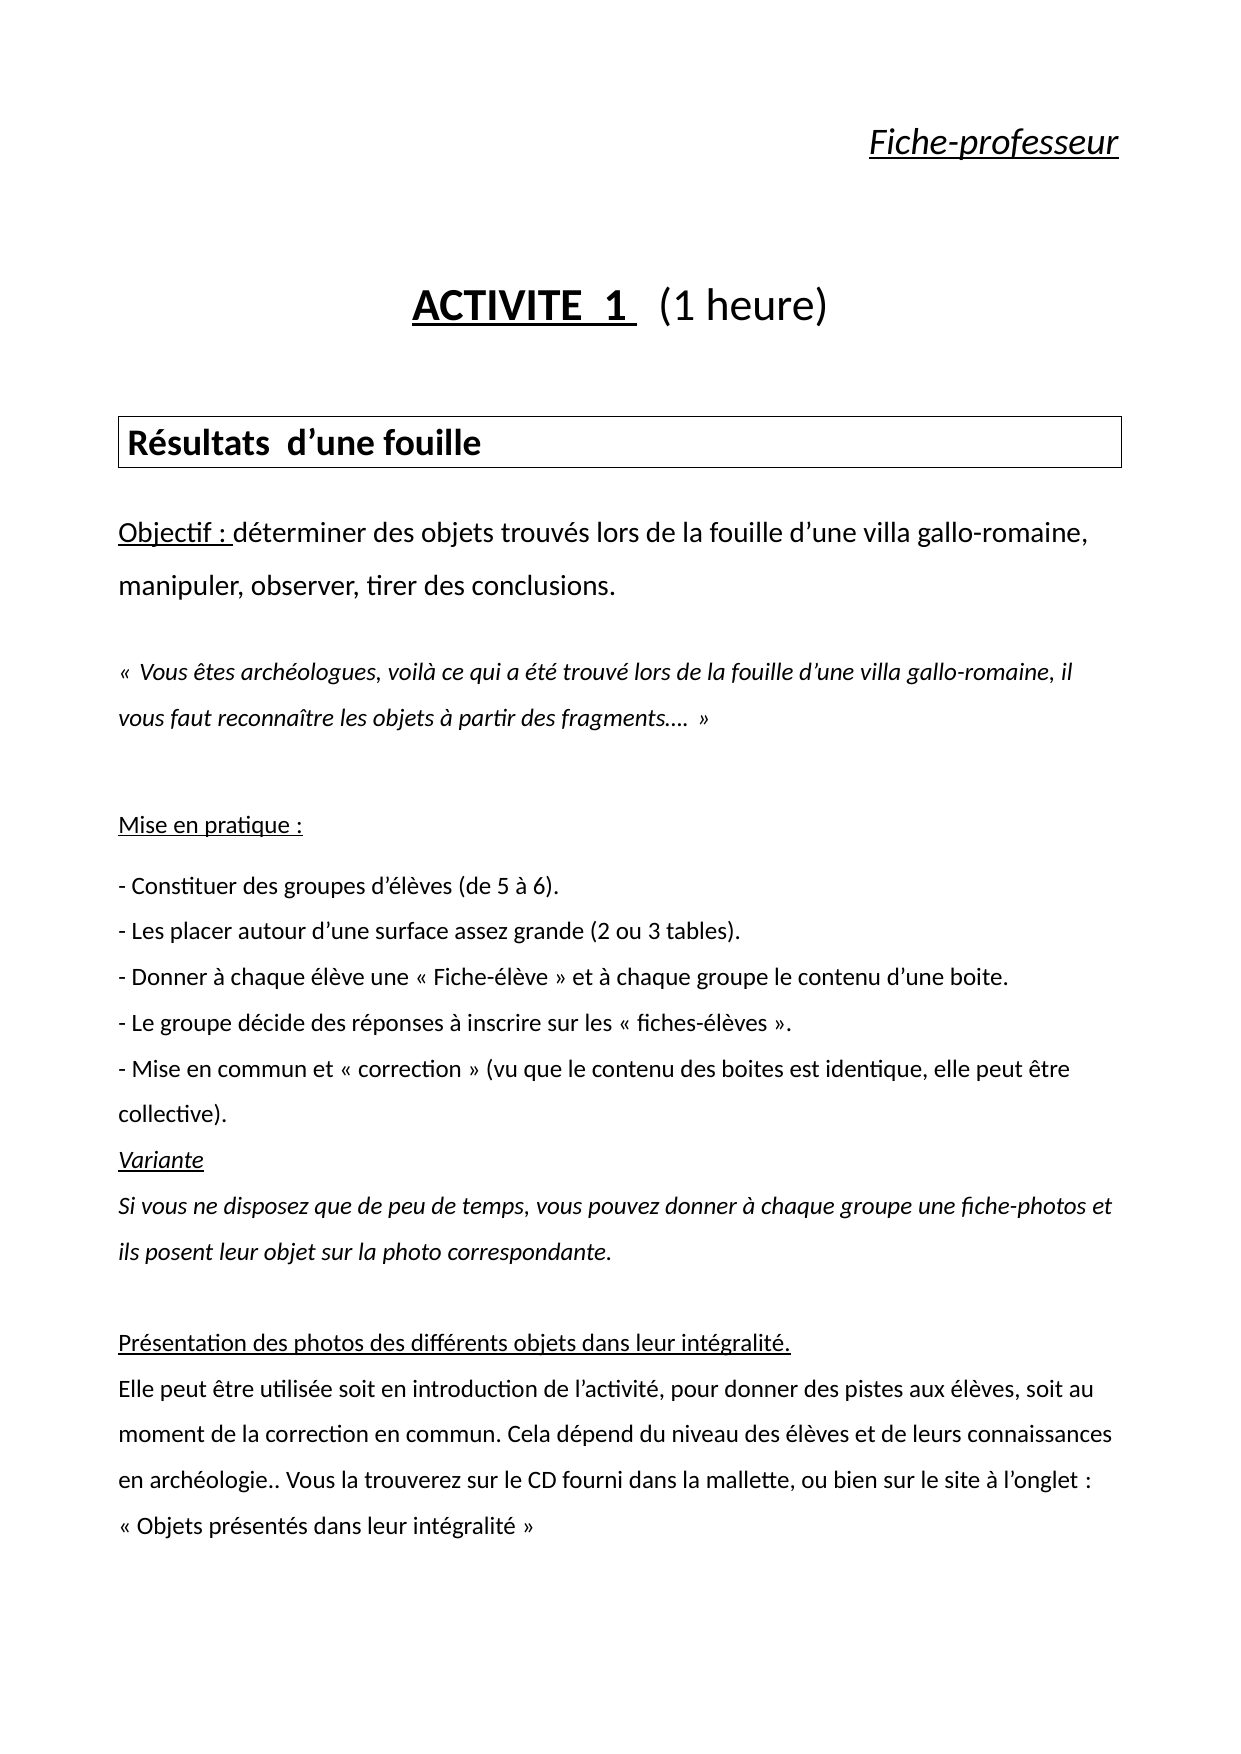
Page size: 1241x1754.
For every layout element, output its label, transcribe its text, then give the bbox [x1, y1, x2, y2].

text Fiche-professeur [118, 118, 1122, 164]
text Variante [118, 1144, 1122, 1175]
text Objectif : déterminer des objets trouvés lors de la fouille d’une villa gallo-romaine, manipuler, observer, tirer des conclusions. [118, 514, 1122, 603]
text « Vous êtes archéologues, voilà ce qui a été trouvé lors de la fouille d’une villa gallo-romaine, il vous faut reconnaître les objets à partir des fragments…. » [118, 656, 1122, 732]
text - Mise en commun et « correction » (vu que le contenu des boites est identique, elle peut être collective). [118, 1053, 1122, 1129]
text Si vous ne disposez que de peu de temps, vous pouvez donner à chaque groupe une fiche-photos et ils posent leur objet sur la photo correspondante. [118, 1190, 1122, 1266]
text Présentation des photos des différents objets dans leur intégralité. [118, 1327, 1122, 1358]
text ACTIVITE 1 (1 heure) [118, 276, 1122, 332]
text Résultats d’une fouille [119, 417, 1121, 467]
text Mise en pratique : [118, 809, 1122, 839]
text - Donner à chaque élève une « Fiche-élève » et à chaque groupe le contenu d’une boite. [118, 961, 1122, 992]
text Elle peut être utilisée soit en introduction de l’activité, pour donner des pistes aux élèves, soit au moment de la correction en commun. Cela dépend du niveau des élèves et de leurs connaissances en archéologie.. Vous la trouverez sur le CD fourni dans la mallette, ou bien sur le site à l’onglet : « Objets présentés dans leur intégralité » [118, 1373, 1122, 1541]
text - Le groupe décide des réponses à inscrire sur les « fiches-élèves ». [118, 1007, 1122, 1037]
text - Constituer des groupes d’élèves (de 5 à 6). [118, 870, 1122, 900]
text - Les placer autour d’une surface assez grande (2 ou 3 tables). [118, 916, 1122, 946]
